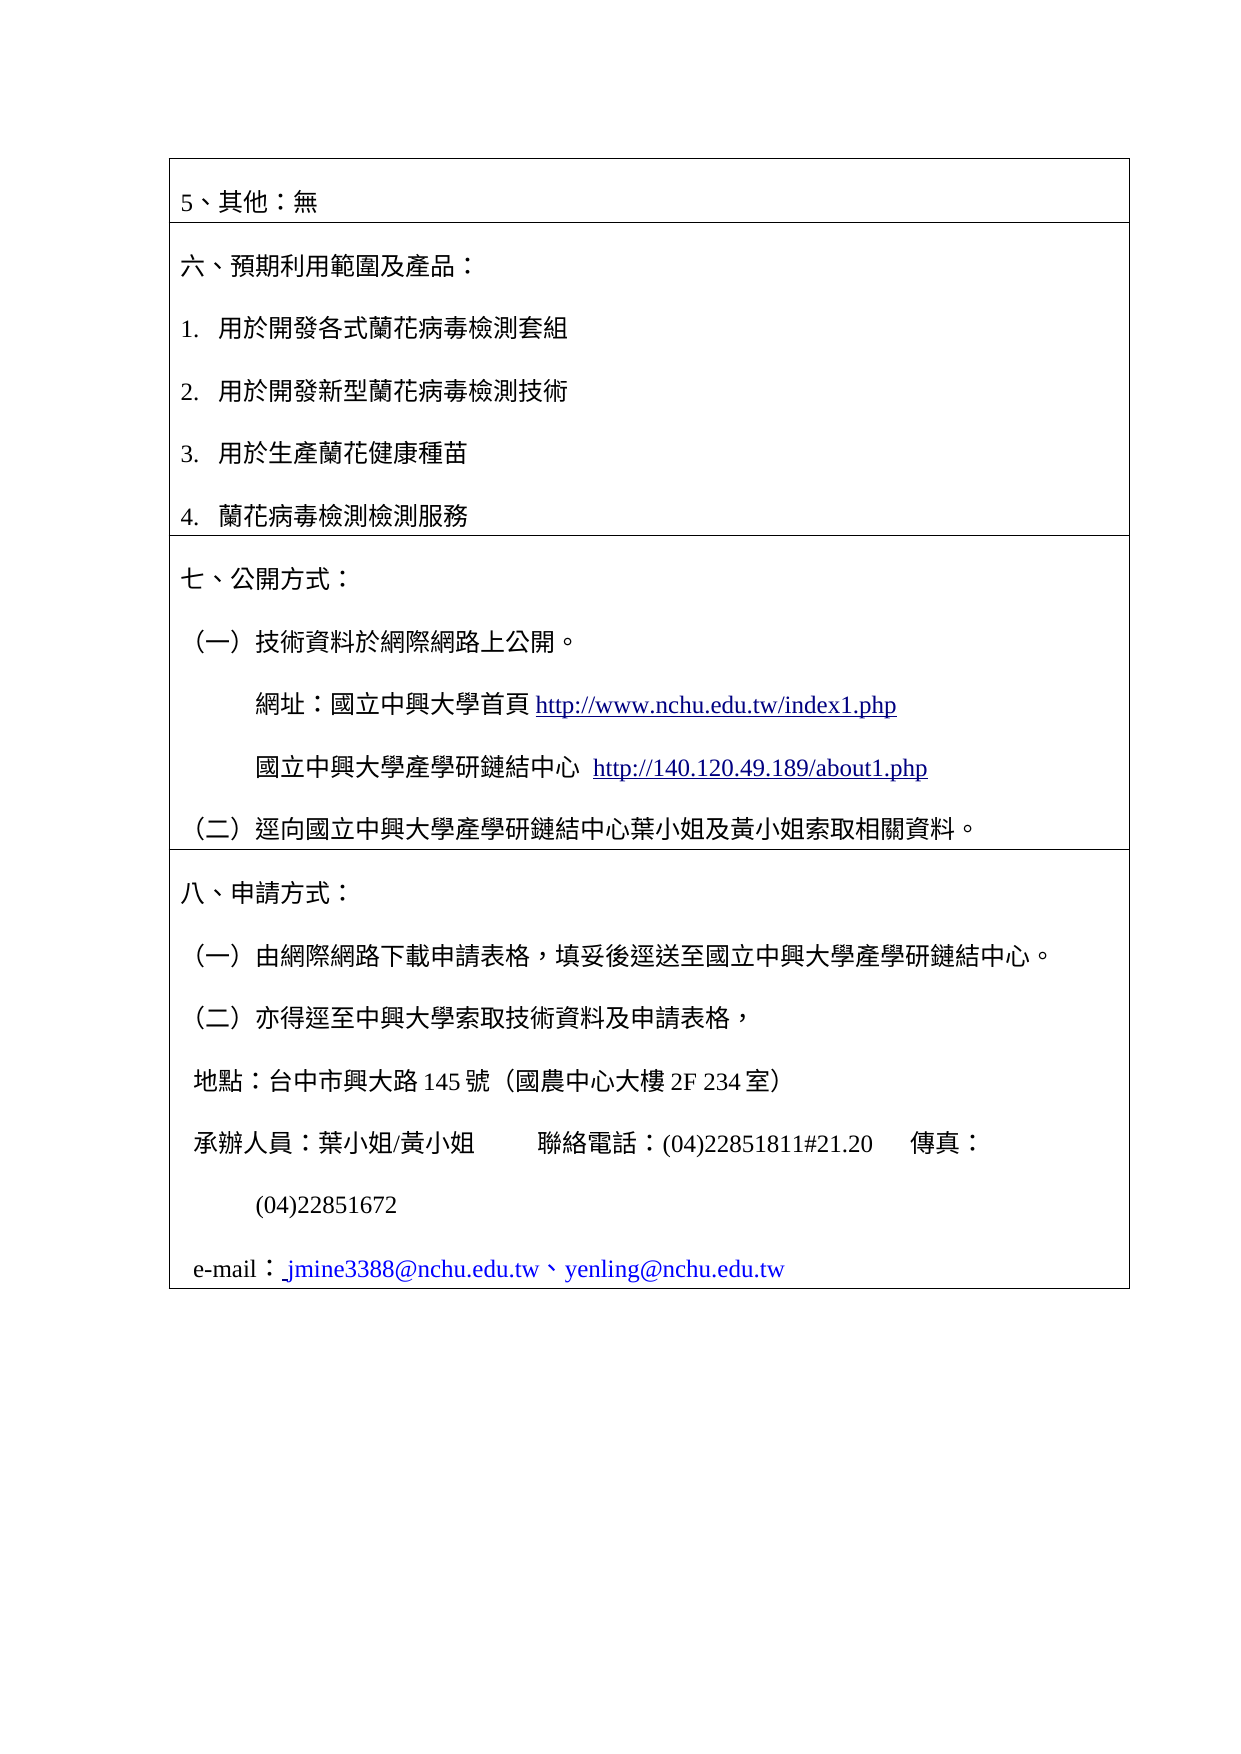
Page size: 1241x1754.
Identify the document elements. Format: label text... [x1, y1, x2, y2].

table_cell 六、預期利用範圍及產品： 用於開發各式蘭花病毒檢測套組 用於開發新型蘭花病毒檢測技術 用於生產蘭花健康種苗 蘭花病毒檢測檢測服務 [170, 223, 1129, 535]
table_cell 七、公開方式： （一）技術資料於網際網路上公開。 網址：國立中興大學首頁http://www.nchu.edu.tw/index1.php 國立中興大學產學研鏈結中心 http://140.120.49.189/about1.php （二）逕向國立中興大學產學研鏈結中心葉小姐及黃小姐索取相關資料。 [170, 536, 1129, 849]
table_cell 八、申請方式： （一）由網際網路下載申請表格，填妥後逕送至國立中興大學產學研鏈結中心。 （二）亦得逕至中興大學索取技術資料及申請表格， 地點：台中市興大路145號（國農中心大樓2F 234室） 承辦人員：葉小姐/黃小姐 聯絡電話：(04)22851811#21.20 傳真：(04)22851672 e-mail： jmine3388@nchu.edu.tw、yenling@nchu.edu.tw [170, 850, 1129, 1287]
table_cell 5、其他：無 [170, 159, 1129, 222]
